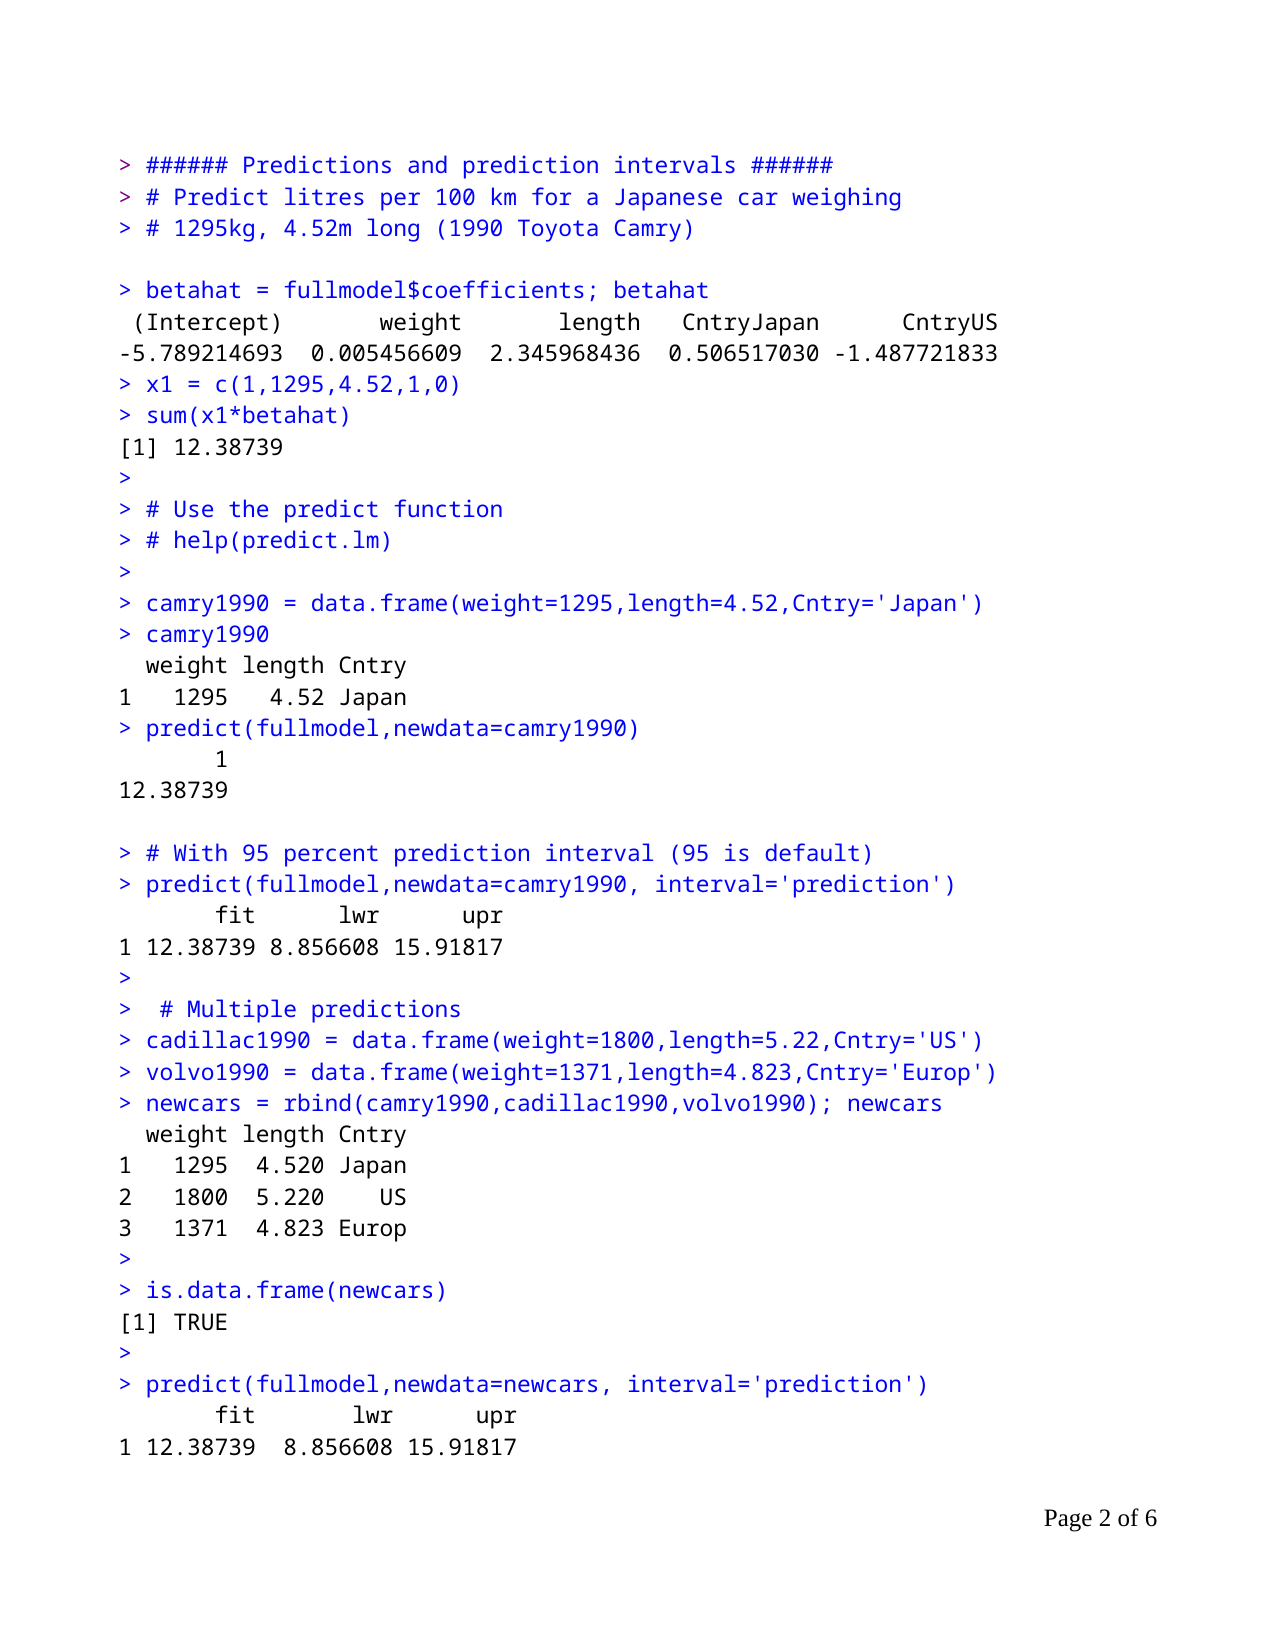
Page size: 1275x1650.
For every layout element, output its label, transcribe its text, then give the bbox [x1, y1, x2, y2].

text > [118, 556, 1157, 587]
text > volvo1990 = data.frame(weight=1371,length=4.823,Cntry='Europ') [118, 1056, 1157, 1087]
text 1 [118, 743, 1157, 774]
text 3 1371 4.823 Europ [118, 1212, 1157, 1243]
text fit lwr upr [118, 899, 1157, 931]
text > [118, 962, 1157, 993]
text > predict(fullmodel,newdata=camry1990) [118, 712, 1157, 743]
text > # With 95 percent prediction interval (95 is default) [118, 837, 1157, 868]
text weight length Cntry [118, 649, 1157, 681]
text > x1 = c(1,1295,4.52,1,0) [118, 368, 1157, 399]
text > # Multiple predictions [118, 993, 1157, 1024]
text -5.789214693 0.005456609 2.345968436 0.506517030 -1.487721833 [118, 337, 1157, 368]
text 2 1800 5.220 US [118, 1181, 1157, 1212]
text > predict(fullmodel,newdata=newcars, interval='prediction') [118, 1368, 1157, 1399]
text 1 12.38739 8.856608 15.91817 [118, 1431, 1157, 1462]
text > cadillac1990 = data.frame(weight=1800,length=5.22,Cntry='US') [118, 1024, 1157, 1056]
text fit lwr upr [118, 1399, 1157, 1431]
text > sum(x1*betahat) [118, 399, 1157, 431]
text weight length Cntry [118, 1118, 1157, 1149]
text > # Use the predict function [118, 493, 1157, 524]
text [1] 12.38739 [118, 431, 1157, 462]
text 1 12.38739 8.856608 15.91817 [118, 931, 1157, 962]
text > predict(fullmodel,newdata=camry1990, interval='prediction') [118, 868, 1157, 899]
text > [118, 1337, 1157, 1368]
text > [118, 1243, 1157, 1274]
text 1 1295 4.52 Japan [118, 681, 1157, 712]
text 12.38739 [118, 774, 1157, 806]
text > # help(predict.lm) [118, 524, 1157, 556]
text (Intercept) weight length CntryJapan CntryUS [118, 306, 1157, 337]
text > newcars = rbind(camry1990,cadillac1990,volvo1990); newcars [118, 1087, 1157, 1118]
text [1] TRUE [118, 1306, 1157, 1337]
text > # 1295kg, 4.52m long (1990 Toyota Camry) [118, 212, 1157, 243]
text > is.data.frame(newcars) [118, 1274, 1157, 1306]
text > ###### Predictions and prediction intervals ###### [118, 149, 1160, 181]
text > # Predict litres per 100 km for a Japanese car weighing [118, 181, 1157, 212]
text 1 1295 4.520 Japan [118, 1149, 1157, 1181]
text > [118, 462, 1157, 493]
text > camry1990 [118, 618, 1157, 649]
text > camry1990 = data.frame(weight=1295,length=4.52,Cntry='Japan') [118, 587, 1157, 618]
text > betahat = fullmodel$coefficients; betahat [118, 274, 1157, 306]
